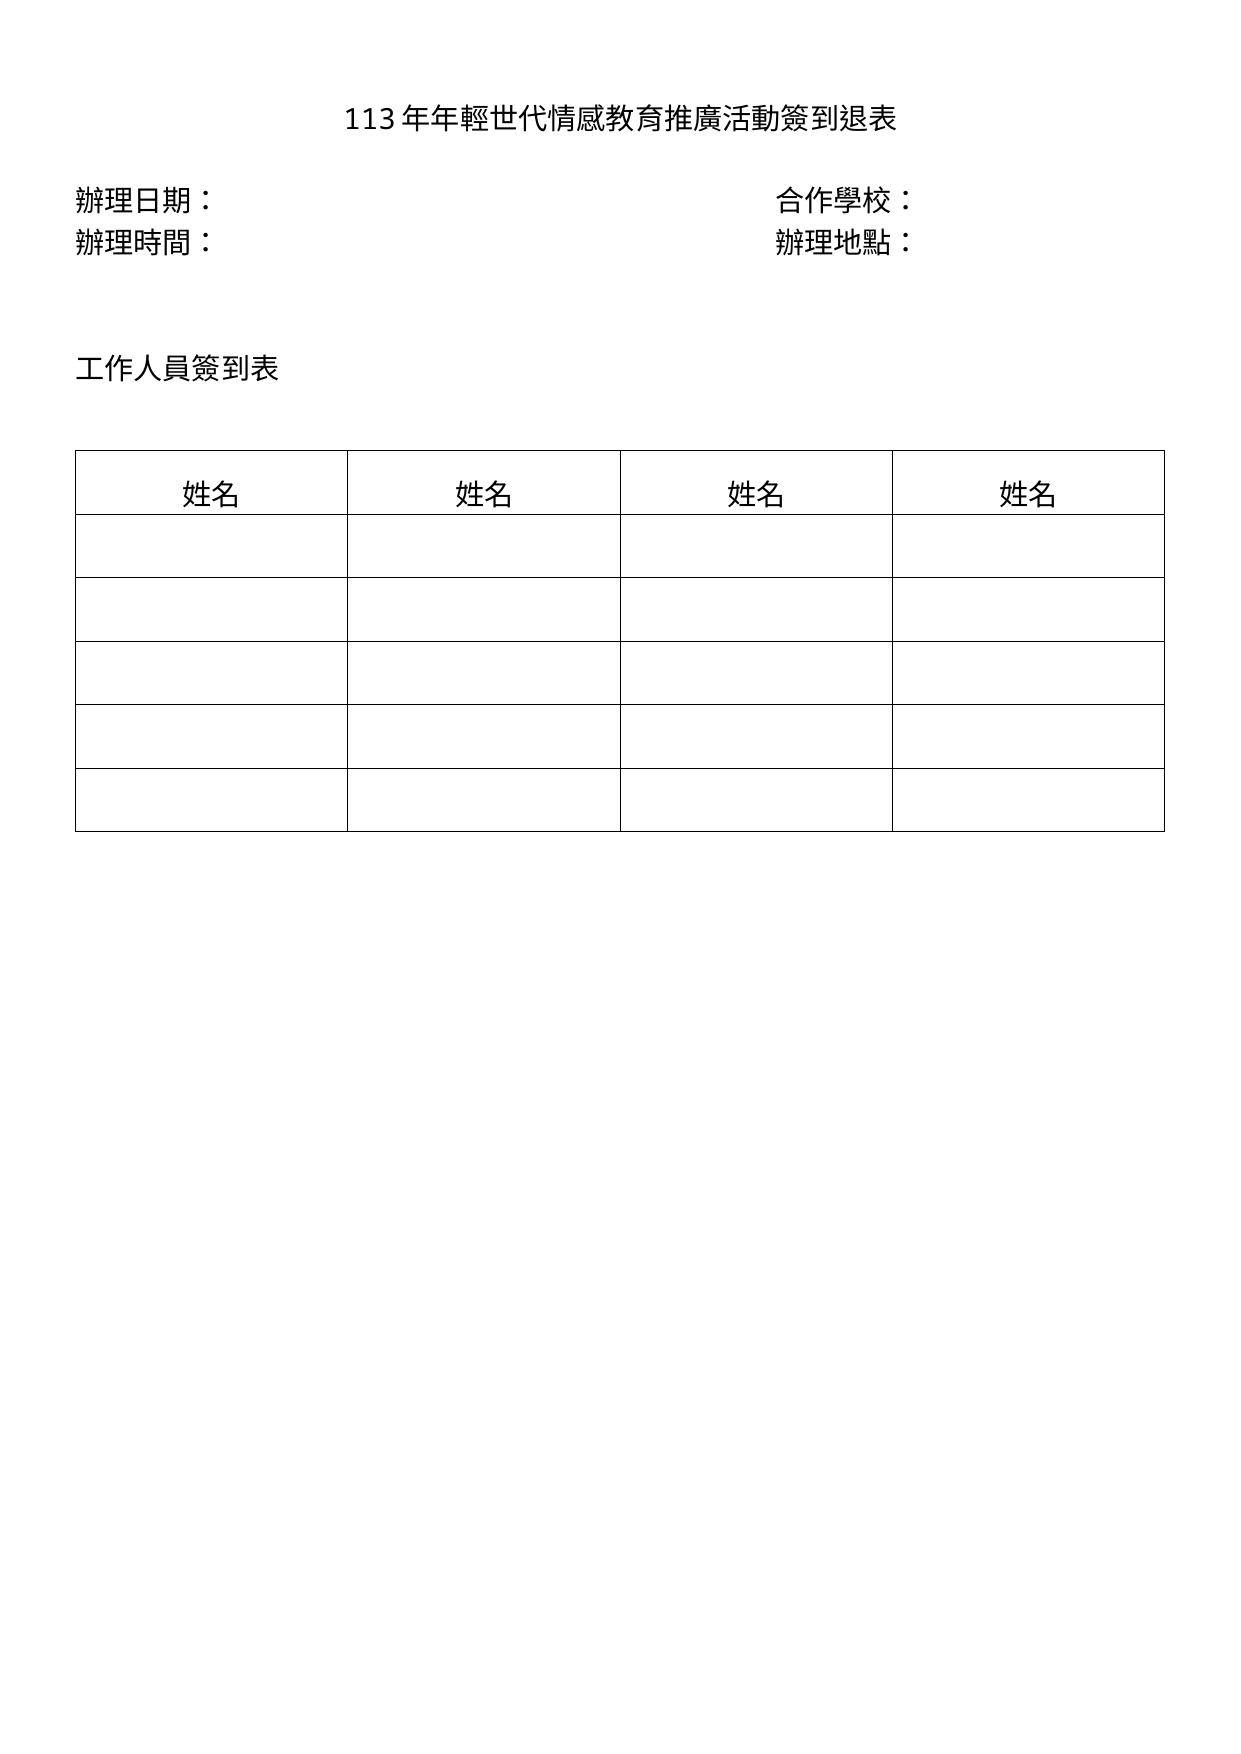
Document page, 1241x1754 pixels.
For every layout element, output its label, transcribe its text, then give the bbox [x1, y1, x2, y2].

table_header 姓名 [348, 451, 620, 513]
table_cell [76, 515, 347, 577]
table_cell [76, 769, 347, 831]
table_cell [893, 769, 1164, 831]
table_cell [893, 642, 1164, 704]
table_cell [621, 515, 892, 577]
table_cell [348, 705, 620, 768]
table_cell [348, 642, 620, 704]
table_cell [621, 642, 892, 704]
text 辦理時間： 辦理地點： [75, 220, 1165, 262]
text 辦理日期： 合作學校： [75, 178, 1165, 220]
text 113年年輕世代情感教育推廣活動簽到退表 [75, 96, 1165, 138]
table_header 姓名 [76, 451, 347, 513]
table_cell [76, 705, 347, 768]
table_cell [621, 578, 892, 641]
table_cell [621, 769, 892, 831]
table_header 姓名 [621, 451, 892, 513]
table_cell [893, 515, 1164, 577]
table_cell [621, 705, 892, 768]
table_cell [76, 642, 347, 704]
table_cell [348, 578, 620, 641]
table_header 姓名 [893, 451, 1164, 513]
text 工作人員簽到表 [75, 325, 1165, 387]
table_cell [893, 578, 1164, 641]
table_cell [348, 515, 620, 577]
table_cell [76, 578, 347, 641]
table_cell [893, 705, 1164, 768]
table_cell [348, 769, 620, 831]
